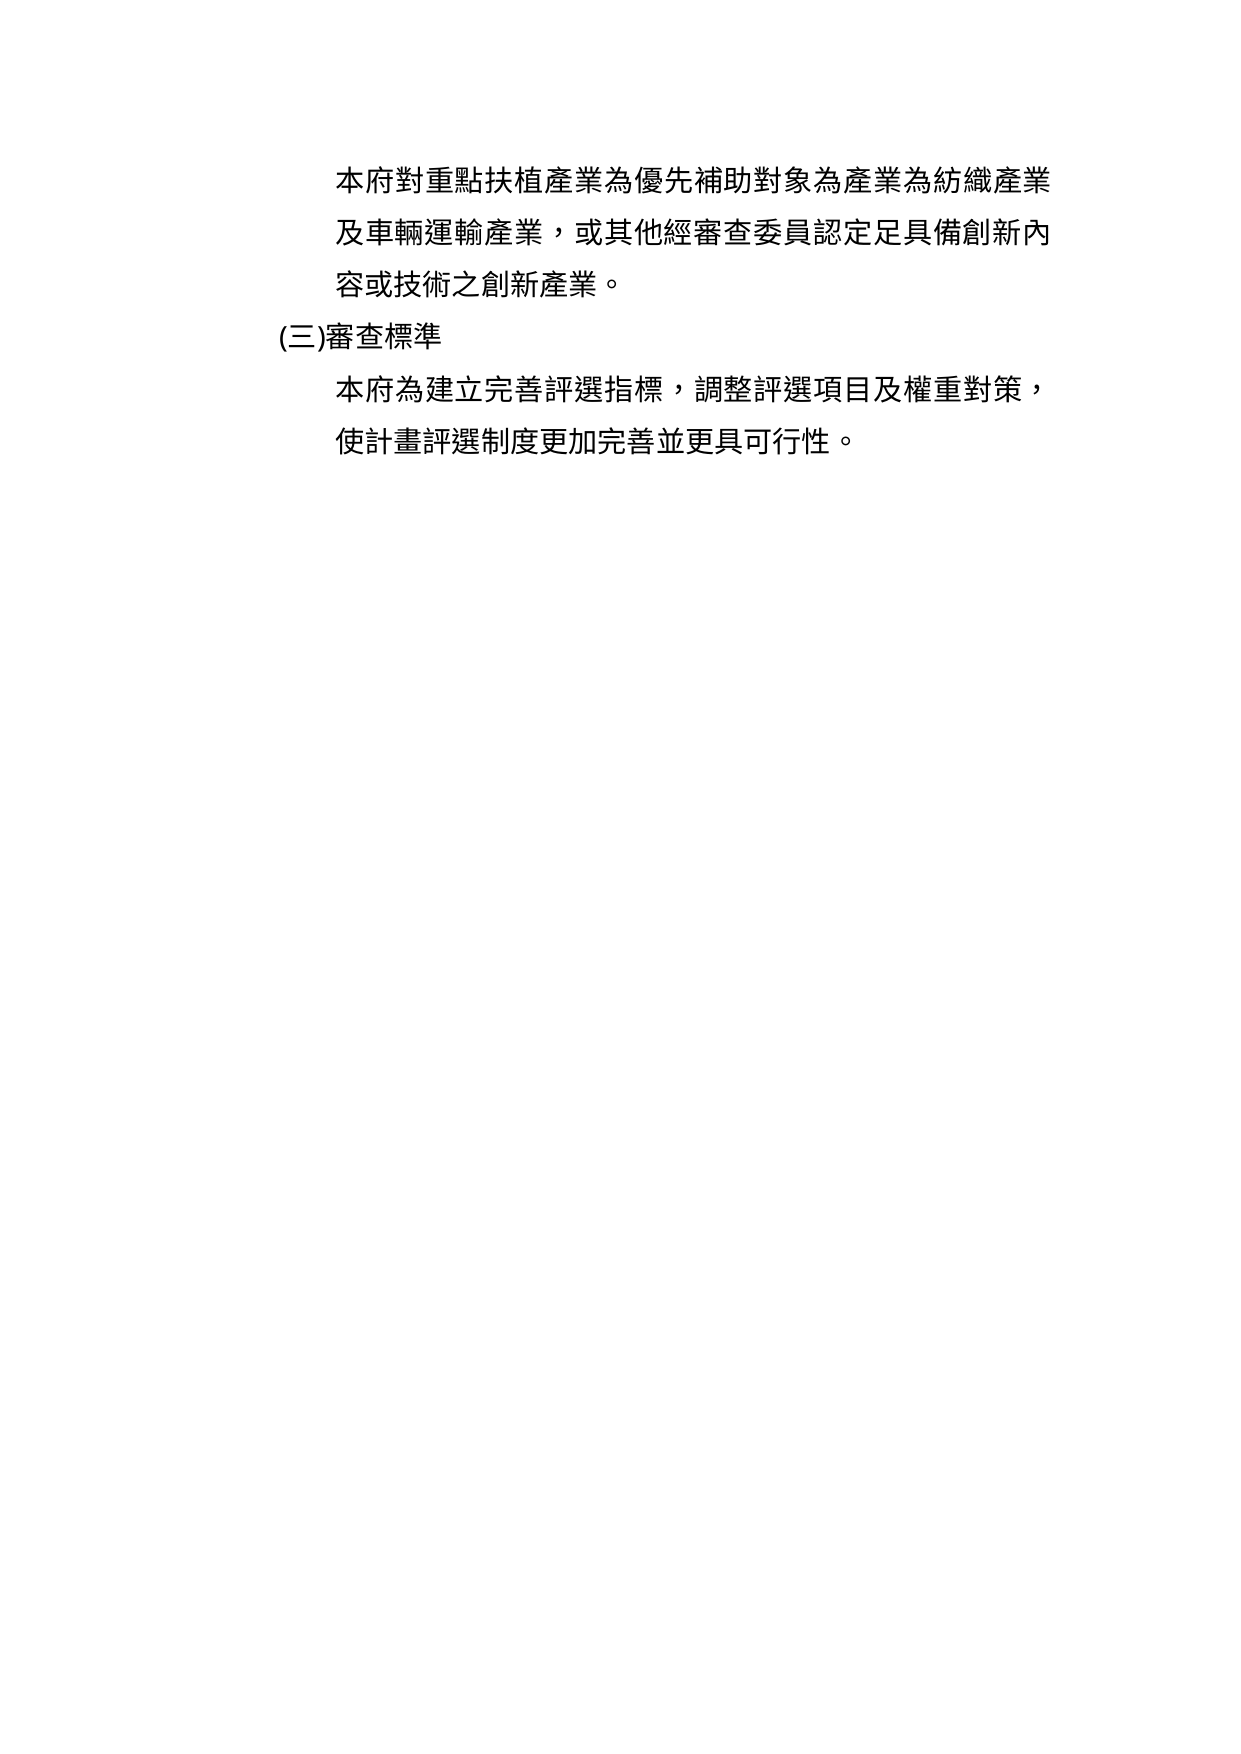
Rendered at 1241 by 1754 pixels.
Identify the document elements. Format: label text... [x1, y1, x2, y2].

text (三)審查標準 [221, 306, 1053, 358]
text 本府對重點扶植產業為優先補助對象為產業為紡織產業及車輛運輸產業，或其他經審查委員認定足具備創新內容或技術之創新產業。 [335, 150, 1053, 306]
text 本府為建立完善評選指標，調整評選項目及權重對策，使計畫評選制度更加完善並更具可行性。 [335, 358, 1053, 462]
